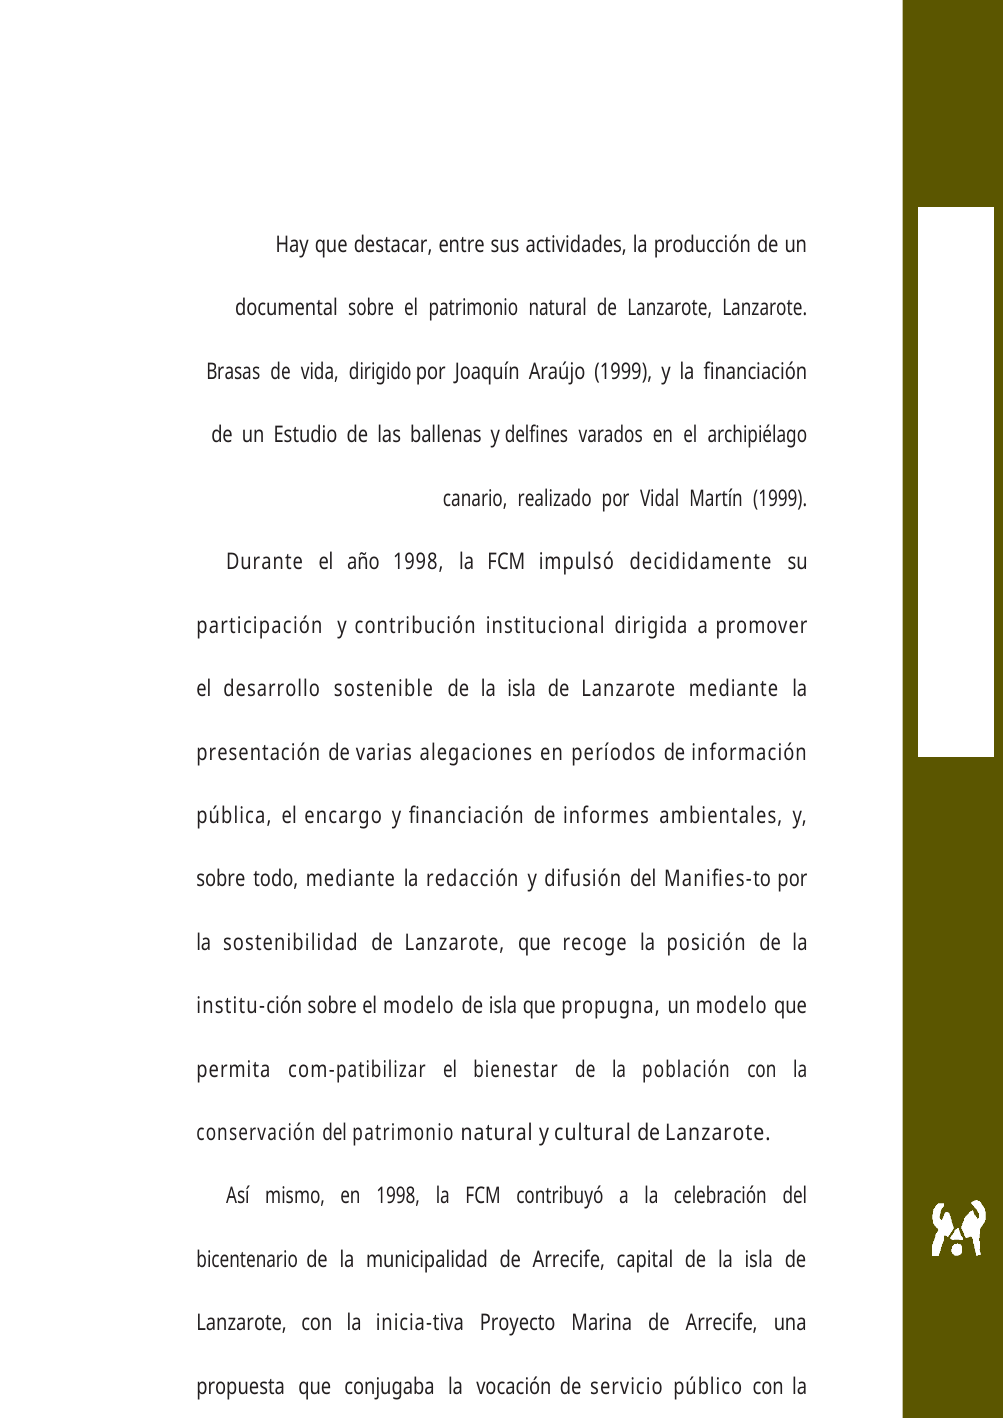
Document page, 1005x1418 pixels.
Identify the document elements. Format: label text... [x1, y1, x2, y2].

text Hay que destacar, entre sus actividades, la producción de un documental sobre el patrimonio natural de Lanzarote, Lanzarote. Brasas de vida, dirigido por Joaquín Araújo (1999), y la financiación de un Estudio de las ballenas y delfines varados en el archipiélago canario, realizado por Vidal Martín (1999). [196, 228, 807, 513]
text Así mismo, en 1998, la FCM contribuyó a la celebración del bicentenario de la municipalidad de Arrecife, capital de la isla de Lanzarote, con la inicia-tiva Proyecto Marina de Arrecife, una propuesta que conjugaba la vocación de servicio público con la [196, 1179, 807, 1401]
text La FCM 1993 –1998 [920, 207, 994, 757]
text Durante el año 1998, la FCM impulsó decididamente su participación y contribución institucional dirigida a promover el desarrollo sostenible de la isla de Lanzarote mediante la presentación de varias alegaciones en períodos de información pública, el encargo y financiación de informes ambientales, y, sobre todo, mediante la redacción y difusión del Manifies-to por la sostenibilidad de Lanzarote, que recoge la posición de la institu-ción sobre el modelo de isla que propugna, un modelo que permita com-patibilizar el bienestar de la población con la conservación del patrimonio natural y cultural de Lanzarote. [196, 545, 807, 1147]
